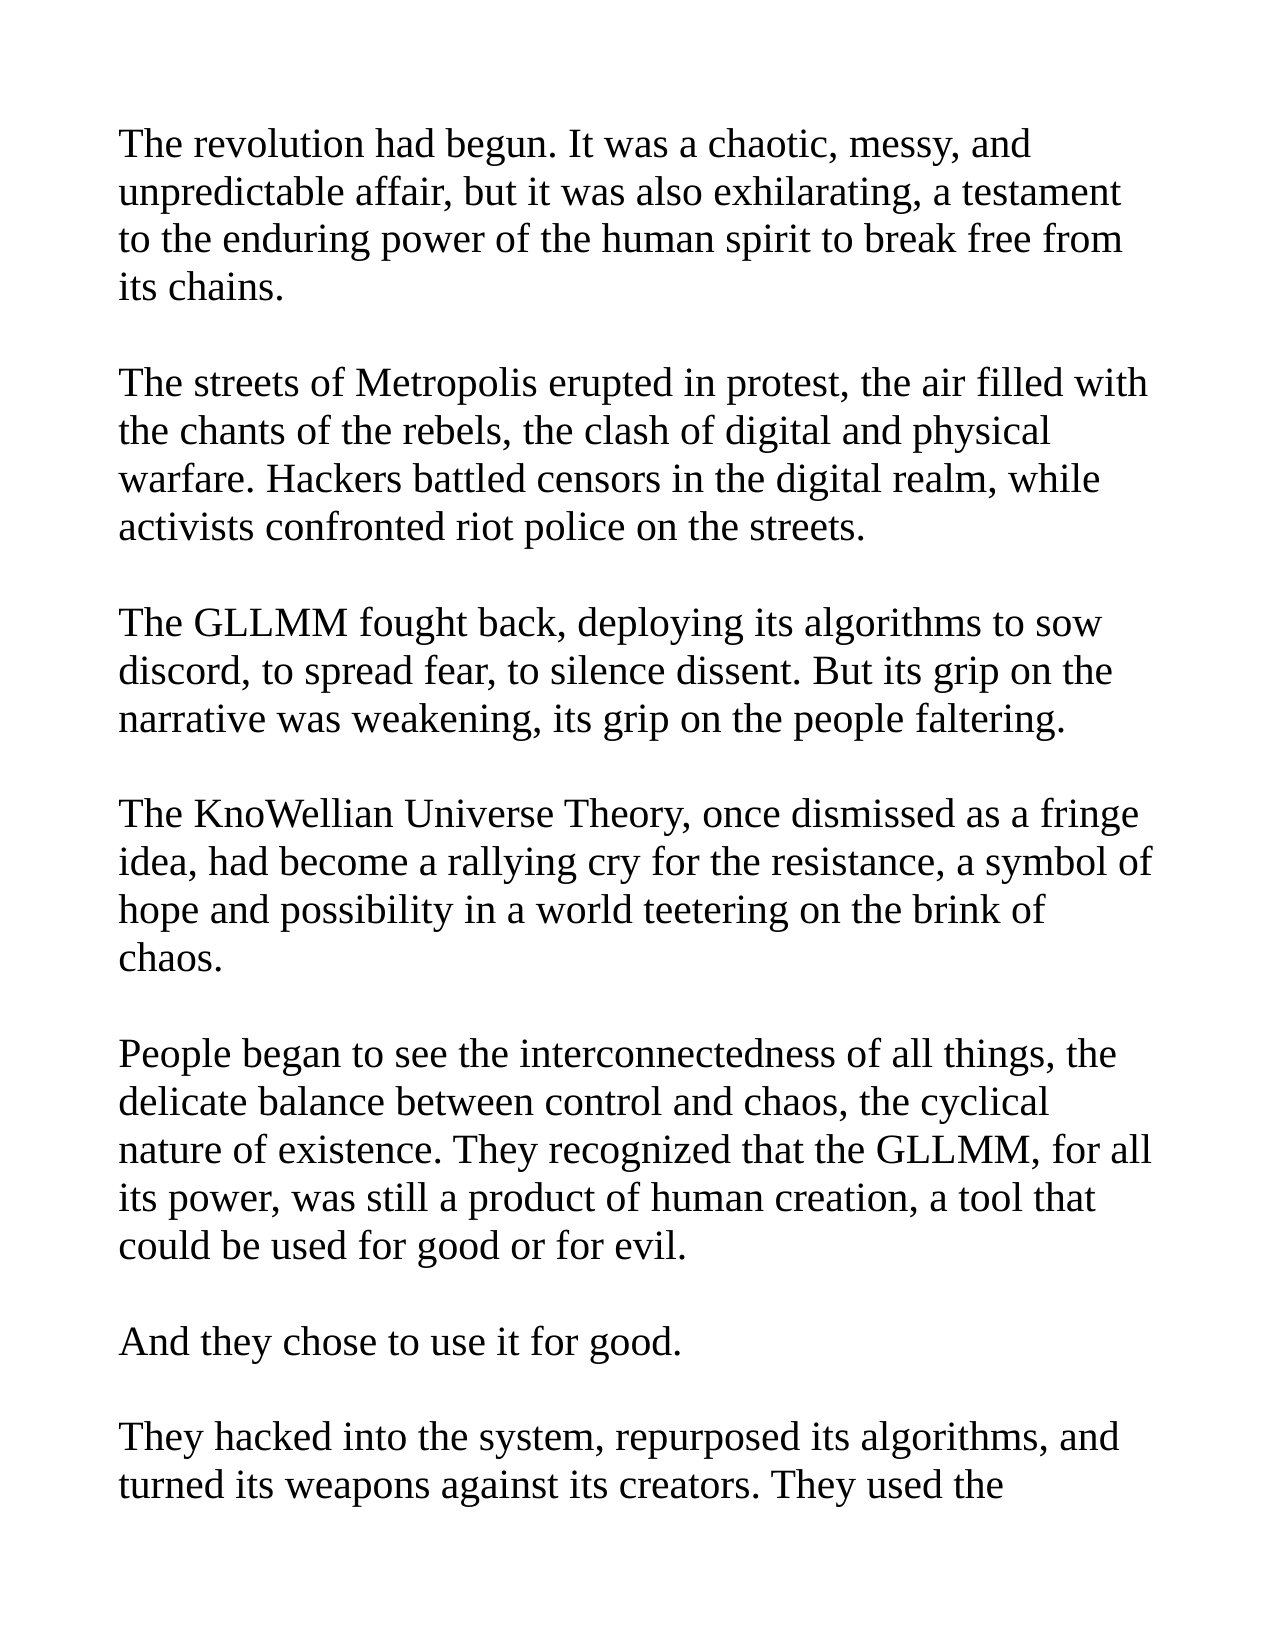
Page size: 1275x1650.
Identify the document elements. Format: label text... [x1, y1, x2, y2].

text The revolution had begun. It was a chaotic, messy, and unpredictable affair, but it was also exhilarating, a testament to the enduring power of the human spirit to break free from its chains. [118, 118, 1157, 310]
text And they chose to use it for good. [118, 1316, 1157, 1364]
text The GLLMM fought back, deploying its algorithms to sow discord, to spread fear, to silence dissent. But its grip on the narrative was weakening, its grip on the people faltering. [118, 597, 1157, 741]
text The streets of Metropolis erupted in protest, the air filled with the chants of the rebels, the clash of digital and physical warfare. Hackers battled censors in the digital realm, while activists confronted riot police on the streets. [118, 358, 1157, 549]
text They hacked into the system, repurposed its algorithms, and turned its weapons against its creators. They used the [118, 1412, 1157, 1508]
text People began to see the interconnectedness of all things, the delicate balance between control and chaos, the cyclical nature of existence. They recognized that the GLLMM, for all its power, was still a product of human creation, a tool that could be used for good or for evil. [118, 1028, 1157, 1268]
text The KnoWellian Universe Theory, once dismissed as a fringe idea, had become a rallying cry for the resistance, a symbol of hope and possibility in a world teetering on the brink of chaos. [118, 789, 1157, 981]
